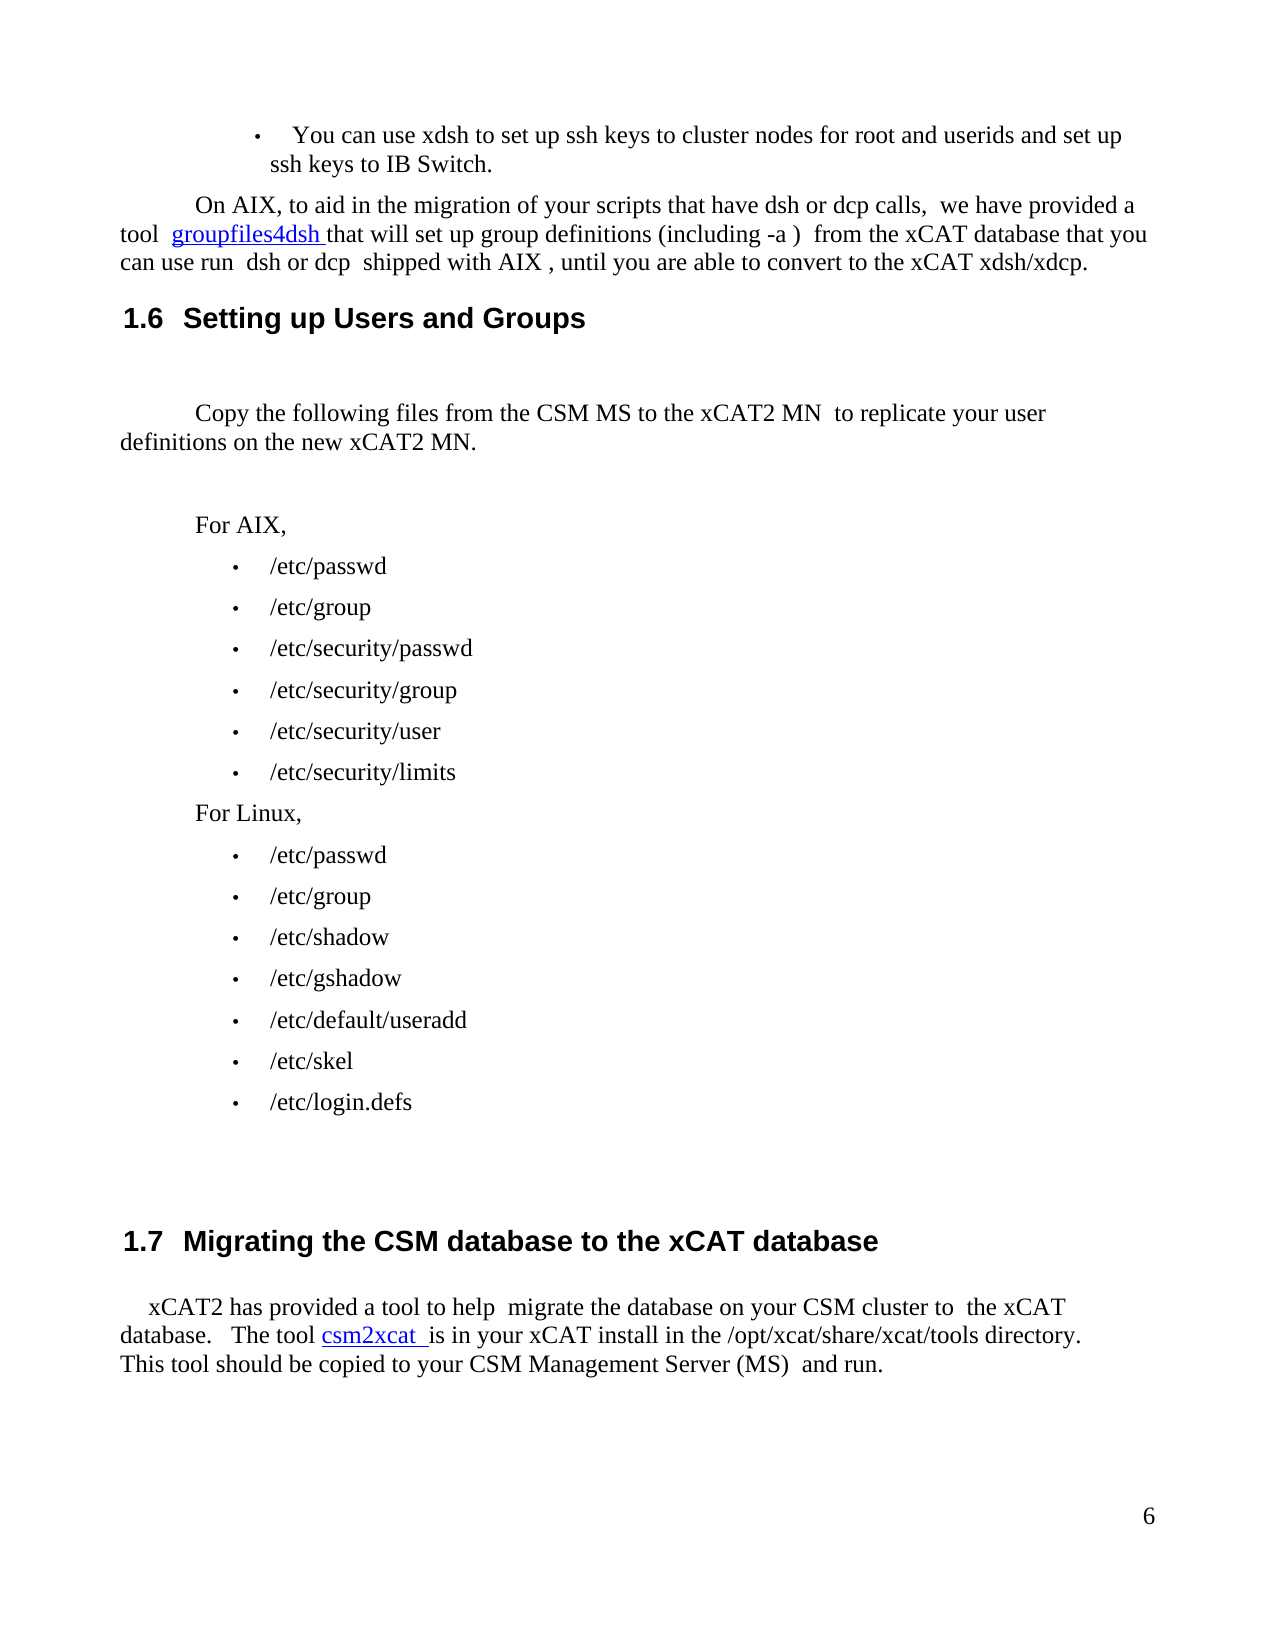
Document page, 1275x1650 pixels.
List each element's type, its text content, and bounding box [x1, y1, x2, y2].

list /etc/passwd [232, 551, 1155, 580]
subtitle Migrating the CSM database to the xCAT database [123, 1223, 1155, 1257]
list /etc/group [232, 592, 1155, 621]
list /etc/login.defs [232, 1087, 1155, 1116]
text xCAT2 has provided a tool to help migrate the database on your CSM cluster to the xCAT database. The tool csm2xcat is in your xCAT install in the /opt/xcat/share/xcat/tools directory. This tool should be copied to your CSM Management Server (MS) and run. [120, 1292, 1155, 1378]
list /etc/security/group [232, 675, 1155, 703]
list /etc/default/useradd [232, 1005, 1155, 1033]
list /etc/shadow [232, 922, 1155, 951]
list You can use xdsh to set up ssh keys to cluster nodes for root and userids and set up ssh keys to IB Switch. [232, 120, 1155, 177]
text On AIX, to aid in the migration of your scripts that have dsh or dcp calls, we have provided a tool groupfiles4dsh that will set up group definitions (including -a ) from the xCAT database that you can use run dsh or dcp shipped with AIX , until you are able to convert to the xCAT xdsh/xdcp. [120, 190, 1155, 276]
list /etc/group [232, 881, 1155, 910]
text For AIX, [120, 510, 1155, 538]
list /etc/security/user [232, 716, 1155, 745]
list /etc/security/passwd [232, 633, 1155, 662]
text For Linux, [120, 798, 1155, 827]
text Copy the following files from the CSM MS to the xCAT2 MN to replicate your user definitions on the new xCAT2 MN. [120, 398, 1155, 456]
list /etc/security/limits [232, 757, 1155, 786]
list /etc/passwd [232, 840, 1155, 868]
list /etc/gshadow [232, 963, 1155, 992]
list /etc/skel [232, 1046, 1155, 1075]
subtitle Setting up Users and Groups [123, 301, 1155, 335]
